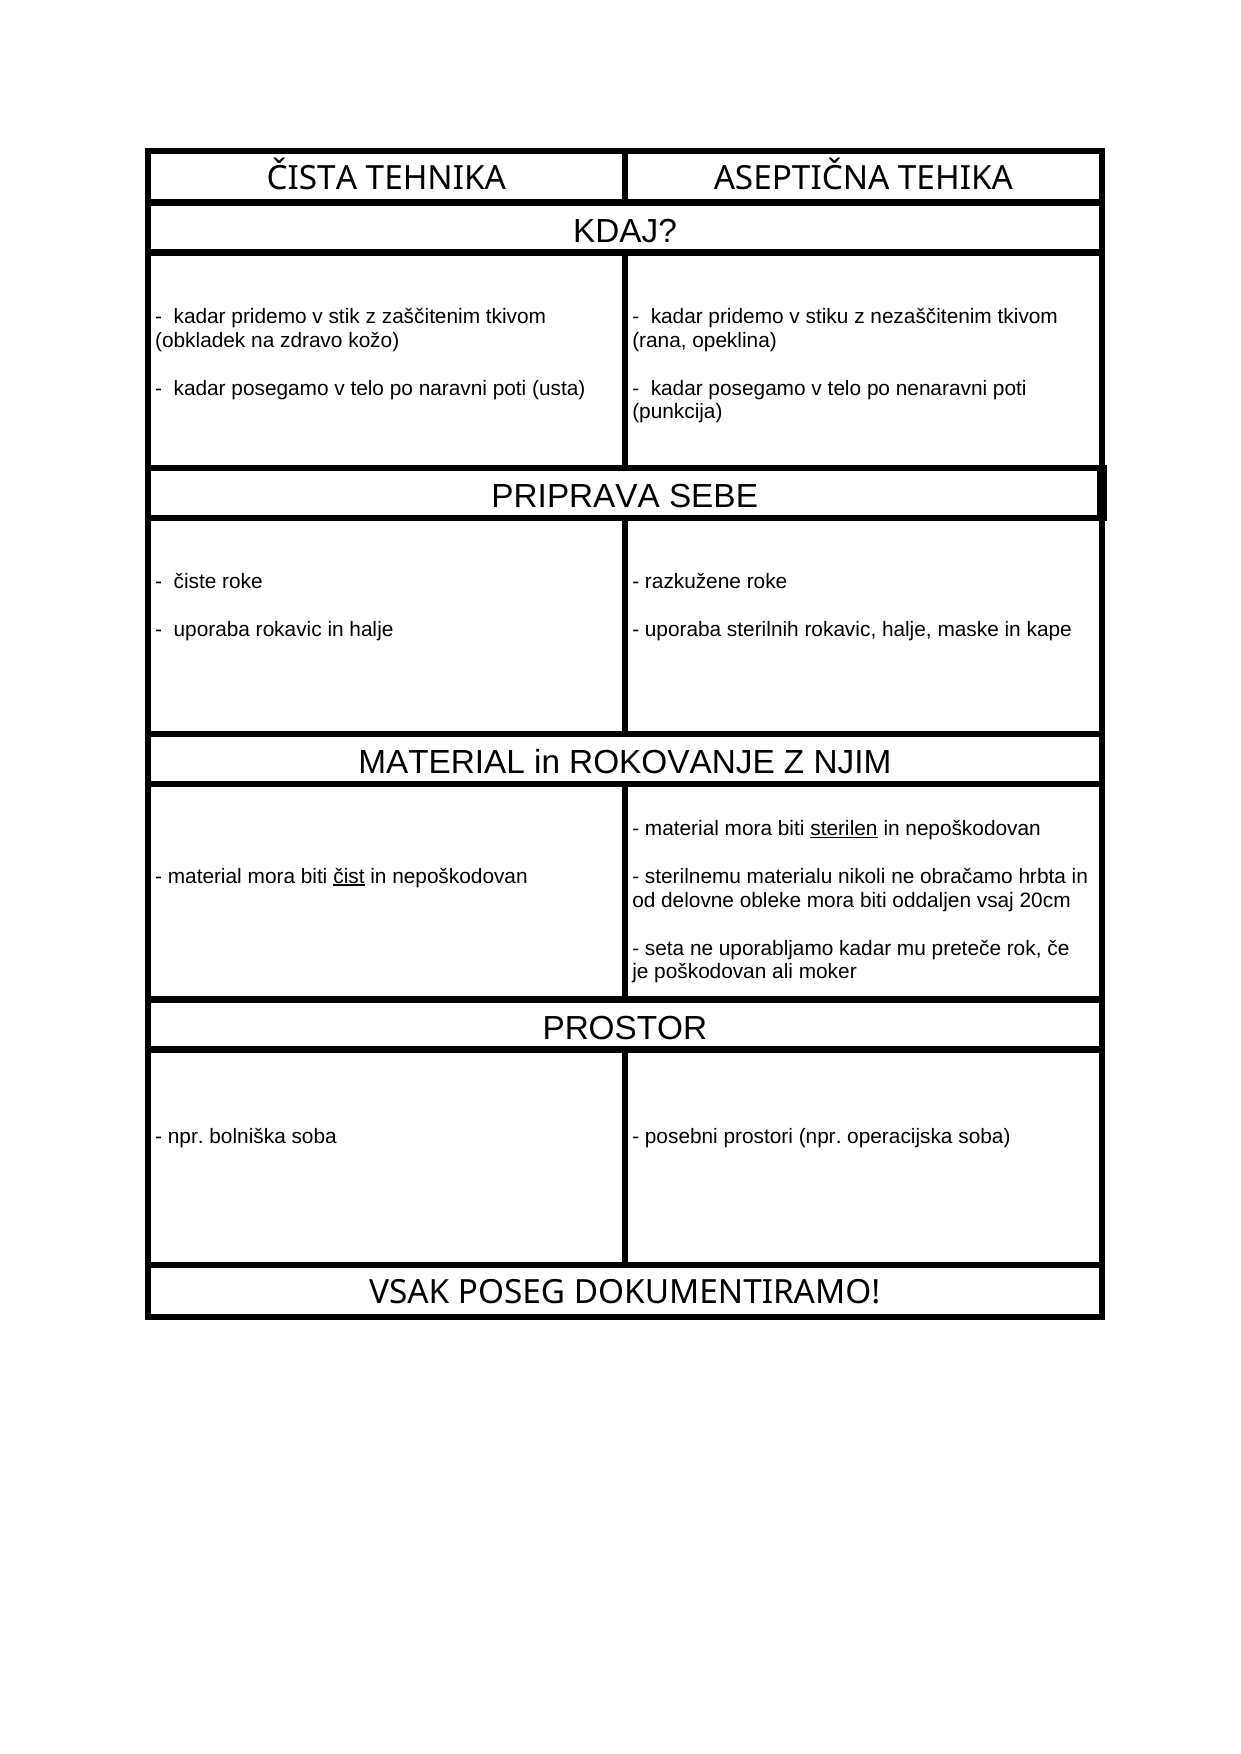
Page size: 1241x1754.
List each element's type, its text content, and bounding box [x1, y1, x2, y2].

table_cell - npr. bolniška soba [151, 1053, 622, 1262]
table_cell - čiste roke - uporaba rokavic in halje [151, 521, 622, 731]
table_cell - posebni prostori (npr. operacijska soba) [628, 1053, 1099, 1262]
table_cell - material mora biti sterilen in nepoškodovan - sterilnemu materialu nikoli ne obračamo hrbta in od delovne obleke mora biti oddaljen vsaj 20cm - seta ne uporabljamo kadar mu preteče rok, če je poškodovan ali moker [628, 787, 1099, 996]
table_cell - razkužene roke - uporaba sterilnih rokavic, halje, maske in kape [628, 521, 1099, 731]
table_cell MATERIAL in ROKOVANJE Z NJIM [151, 737, 1099, 781]
table_cell - material mora biti čist in nepoškodovan [151, 787, 622, 996]
table_header ASEPTIČNA TEHIKA [628, 154, 1099, 199]
table_header ČISTA TEHNIKA [151, 154, 622, 199]
table_cell PROSTOR [151, 1003, 1099, 1046]
table_cell - kadar pridemo v stiku z nezaščitenim tkivom (rana, opeklina) - kadar posegamo v telo po nenaravni poti (punkcija) [628, 256, 1099, 465]
table_cell KDAJ? [151, 206, 1099, 249]
table_cell VSAK POSEG DOKUMENTIRAMO! [151, 1268, 1099, 1313]
table_cell - kadar pridemo v stik z zaščitenim tkivom (obkladek na zdravo kožo) - kadar posegamo v telo po naravni poti (usta) [151, 256, 622, 465]
table_cell PRIPRAVA SEBE [151, 471, 1097, 515]
